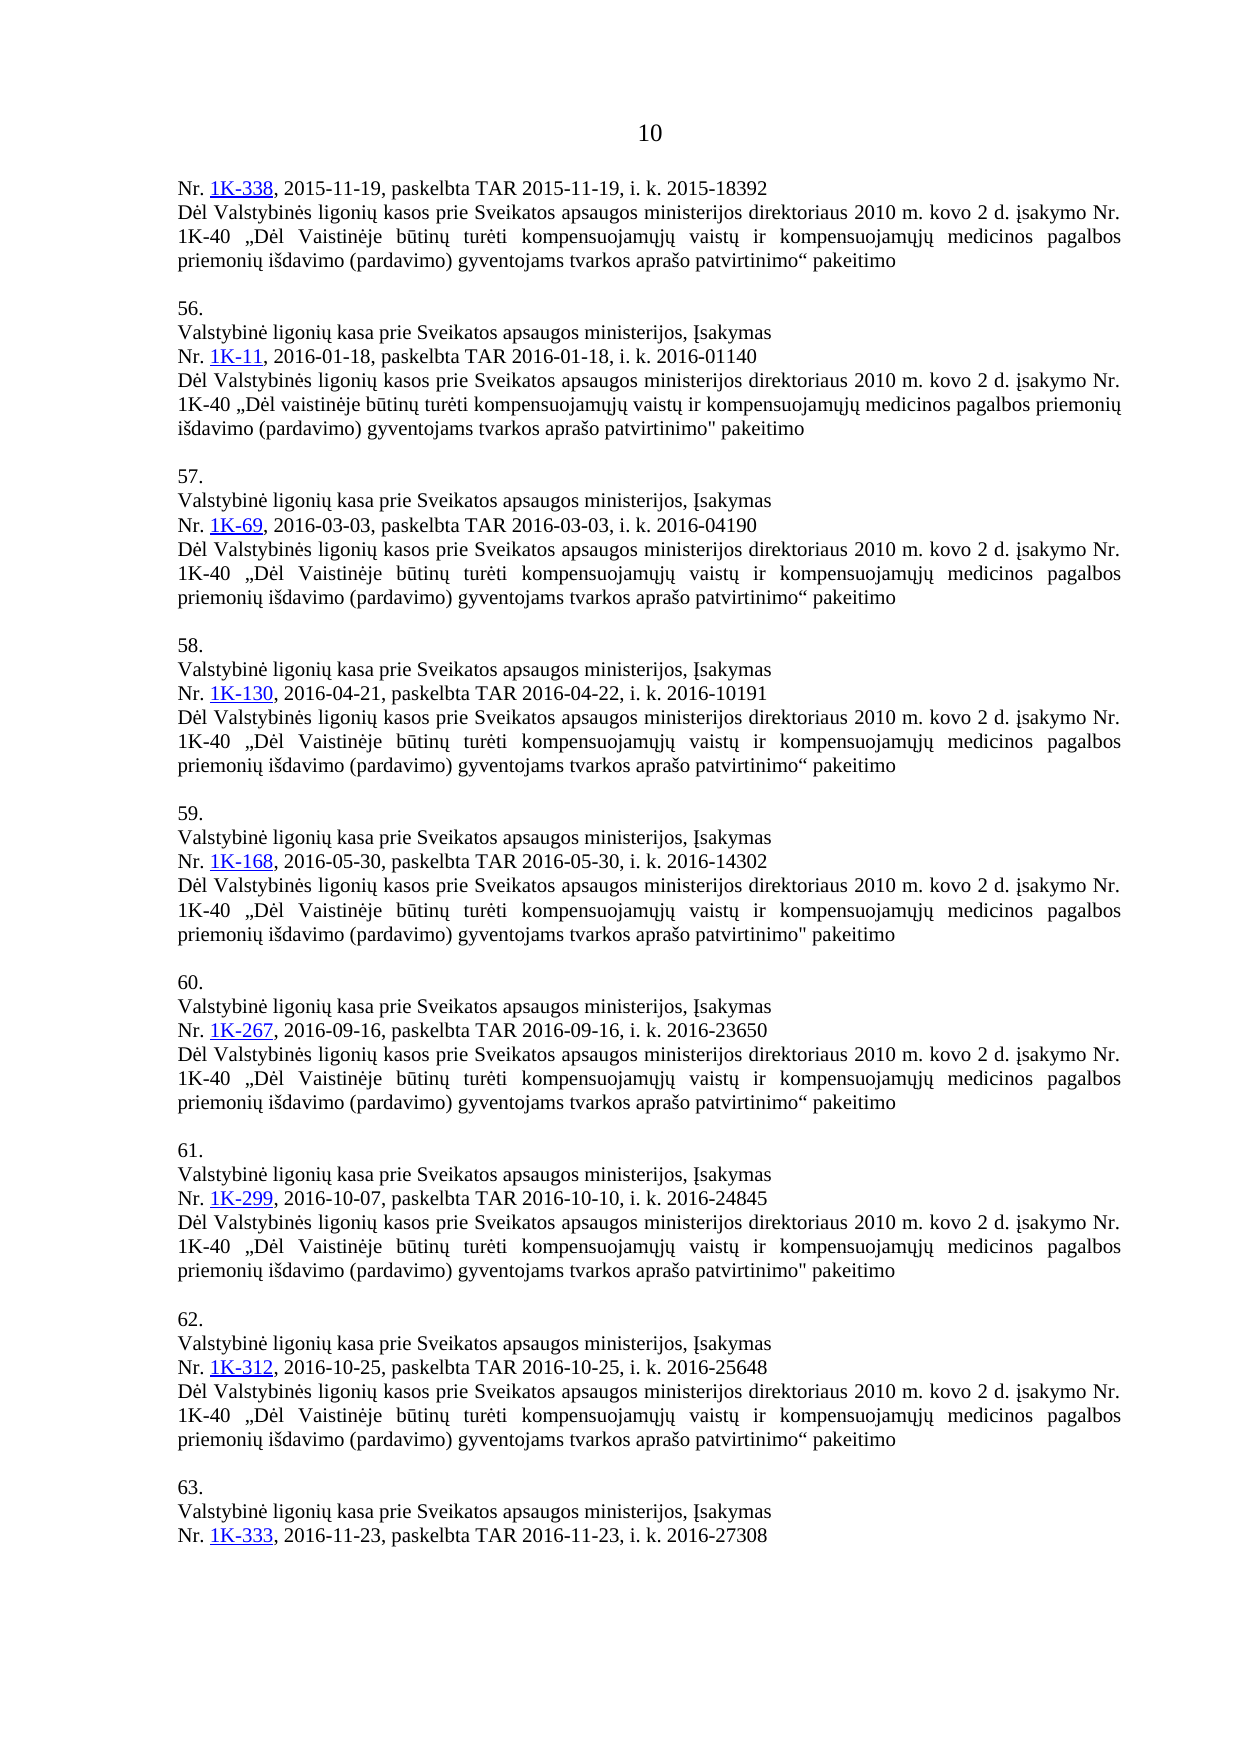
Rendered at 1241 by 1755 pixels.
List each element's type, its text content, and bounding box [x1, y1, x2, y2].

text Valstybinė ligonių kasa prie Sveikatos apsaugos ministerijos, Įsakymas [177, 657, 1122, 681]
text 59. [177, 801, 1122, 825]
text 62. [177, 1307, 1122, 1331]
text Valstybinė ligonių kasa prie Sveikatos apsaugos ministerijos, Įsakymas [177, 320, 1122, 344]
text Nr. 1K-299, 2016-10-07, paskelbta TAR 2016-10-10, i. k. 2016-24845 [177, 1186, 1122, 1210]
text Nr. 1K-11, 2016-01-18, paskelbta TAR 2016-01-18, i. k. 2016-01140 [177, 344, 1122, 368]
text 63. [177, 1475, 1122, 1499]
text Dėl Valstybinės ligonių kasos prie Sveikatos apsaugos ministerijos direktoriaus 2010 m. kovo 2 d. įsakymo Nr. 1K-40 „Dėl Vaistinėje būtinų turėti kompensuojamųjų vaistų ir kompensuojamųjų medicinos pagalbos priemonių išdavimo (pardavimo) gyventojams tvarkos aprašo patvirtinimo“ pakeitimo [177, 1042, 1122, 1114]
text Dėl Valstybinės ligonių kasos prie Sveikatos apsaugos ministerijos direktoriaus 2010 m. kovo 2 d. įsakymo Nr. 1K-40 „Dėl vaistinėje būtinų turėti kompensuojamųjų vaistų ir kompensuojamųjų medicinos pagalbos priemonių išdavimo (pardavimo) gyventojams tvarkos aprašo patvirtinimo" pakeitimo [177, 368, 1122, 440]
text Dėl Valstybinės ligonių kasos prie Sveikatos apsaugos ministerijos direktoriaus 2010 m. kovo 2 d. įsakymo Nr. 1K-40 „Dėl Vaistinėje būtinų turėti kompensuojamųjų vaistų ir kompensuojamųjų medicinos pagalbos priemonių išdavimo (pardavimo) gyventojams tvarkos aprašo patvirtinimo“ pakeitimo [177, 537, 1122, 609]
text Valstybinė ligonių kasa prie Sveikatos apsaugos ministerijos, Įsakymas [177, 1331, 1122, 1355]
text 56. [177, 296, 1122, 320]
text Dėl Valstybinės ligonių kasos prie Sveikatos apsaugos ministerijos direktoriaus 2010 m. kovo 2 d. įsakymo Nr. 1K-40 „Dėl Vaistinėje būtinų turėti kompensuojamųjų vaistų ir kompensuojamųjų medicinos pagalbos priemonių išdavimo (pardavimo) gyventojams tvarkos aprašo patvirtinimo" pakeitimo [177, 873, 1122, 946]
text Nr. 1K-267, 2016-09-16, paskelbta TAR 2016-09-16, i. k. 2016-23650 [177, 1018, 1122, 1042]
text Valstybinė ligonių kasa prie Sveikatos apsaugos ministerijos, Įsakymas [177, 1162, 1122, 1186]
text Nr. 1K-312, 2016-10-25, paskelbta TAR 2016-10-25, i. k. 2016-25648 [177, 1355, 1122, 1379]
text 60. [177, 970, 1122, 994]
text Nr. 1K-333, 2016-11-23, paskelbta TAR 2016-11-23, i. k. 2016-27308 [177, 1523, 1122, 1547]
text Dėl Valstybinės ligonių kasos prie Sveikatos apsaugos ministerijos direktoriaus 2010 m. kovo 2 d. įsakymo Nr. 1K-40 „Dėl Vaistinėje būtinų turėti kompensuojamųjų vaistų ir kompensuojamųjų medicinos pagalbos priemonių išdavimo (pardavimo) gyventojams tvarkos aprašo patvirtinimo" pakeitimo [177, 1210, 1122, 1282]
text 58. [177, 633, 1122, 657]
text Nr. 1K-130, 2016-04-21, paskelbta TAR 2016-04-22, i. k. 2016-10191 [177, 681, 1122, 705]
text Valstybinė ligonių kasa prie Sveikatos apsaugos ministerijos, Įsakymas [177, 994, 1122, 1018]
text Nr. 1K-69, 2016-03-03, paskelbta TAR 2016-03-03, i. k. 2016-04190 [177, 512, 1122, 537]
text Dėl Valstybinės ligonių kasos prie Sveikatos apsaugos ministerijos direktoriaus 2010 m. kovo 2 d. įsakymo Nr. 1K-40 „Dėl Vaistinėje būtinų turėti kompensuojamųjų vaistų ir kompensuojamųjų medicinos pagalbos priemonių išdavimo (pardavimo) gyventojams tvarkos aprašo patvirtinimo“ pakeitimo [177, 1379, 1122, 1451]
text Valstybinė ligonių kasa prie Sveikatos apsaugos ministerijos, Įsakymas [177, 825, 1122, 849]
text Nr. 1K-338, 2015-11-19, paskelbta TAR 2015-11-19, i. k. 2015-18392 [177, 176, 1122, 200]
text Dėl Valstybinės ligonių kasos prie Sveikatos apsaugos ministerijos direktoriaus 2010 m. kovo 2 d. įsakymo Nr. 1K-40 „Dėl Vaistinėje būtinų turėti kompensuojamųjų vaistų ir kompensuojamųjų medicinos pagalbos priemonių išdavimo (pardavimo) gyventojams tvarkos aprašo patvirtinimo“ pakeitimo [177, 705, 1122, 777]
text Valstybinė ligonių kasa prie Sveikatos apsaugos ministerijos, Įsakymas [177, 488, 1122, 512]
text Valstybinė ligonių kasa prie Sveikatos apsaugos ministerijos, Įsakymas [177, 1499, 1122, 1523]
text 61. [177, 1138, 1122, 1162]
text 57. [177, 464, 1122, 488]
text Nr. 1K-168, 2016-05-30, paskelbta TAR 2016-05-30, i. k. 2016-14302 [177, 849, 1122, 873]
text Dėl Valstybinės ligonių kasos prie Sveikatos apsaugos ministerijos direktoriaus 2010 m. kovo 2 d. įsakymo Nr. 1K-40 „Dėl Vaistinėje būtinų turėti kompensuojamųjų vaistų ir kompensuojamųjų medicinos pagalbos priemonių išdavimo (pardavimo) gyventojams tvarkos aprašo patvirtinimo“ pakeitimo [177, 200, 1122, 272]
